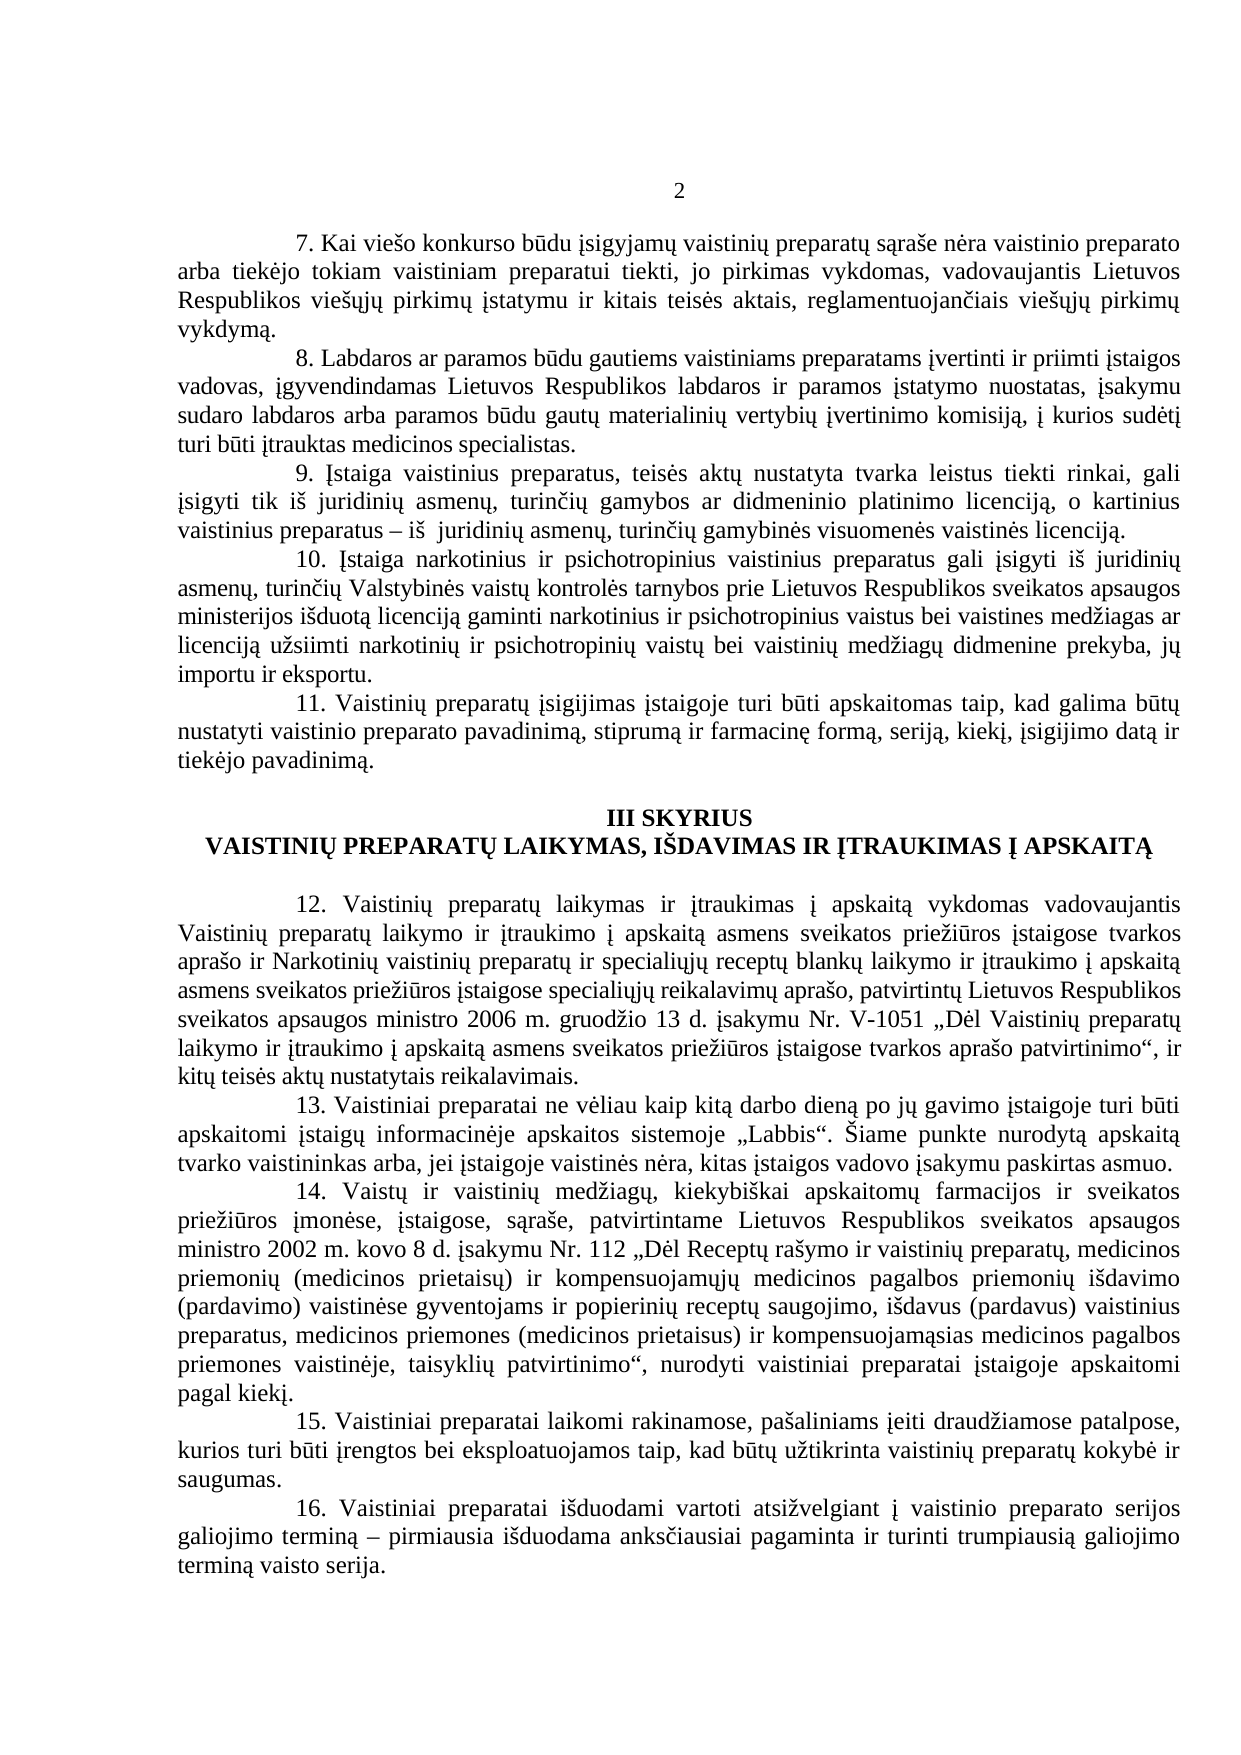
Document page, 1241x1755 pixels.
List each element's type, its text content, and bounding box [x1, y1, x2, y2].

text 15. Vaistiniai preparatai laikomi rakinamose, pašaliniams įeiti draudžiamose patalpose, kurios turi būti įrengtos bei eksploatuojamos taip, kad būtų užtikrinta vaistinių preparatų kokybė ir saugumas. [177, 1406, 1181, 1493]
text 16. Vaistiniai preparatai išduodami vartoti atsižvelgiant į vaistinio preparato serijos galiojimo terminą – pirmiausia išduodama anksčiausiai pagaminta ir turinti trumpiausią galiojimo terminą vaisto serija. [177, 1493, 1181, 1579]
text 8. Labdaros ar paramos būdu gautiems vaistiniams preparatams įvertinti ir priimti įstaigos vadovas, įgyvendindamas Lietuvos Respublikos labdaros ir paramos įstatymo nuostatas, įsakymu sudaro labdaros arba paramos būdu gautų materialinių vertybių įvertinimo komisiją, į kurios sudėtį turi būti įtrauktas medicinos specialistas. [177, 343, 1181, 458]
text 10. Įstaiga narkotinius ir psichotropinius vaistinius preparatus gali įsigyti iš juridinių asmenų, turinčių Valstybinės vaistų kontrolės tarnybos prie Lietuvos Respublikos sveikatos apsaugos ministerijos išduotą licenciją gaminti narkotinius ir psichotropinius vaistus bei vaistines medžiagas ar licenciją užsiimti narkotinių ir psichotropinių vaistų bei vaistinių medžiagų didmenine prekyba, jų importu ir eksportu. [177, 544, 1181, 688]
text VAISTINIŲ PREPARATŲ LAIKYMAS, IŠDAVIMAS IR ĮTRAUKIMAS Į APSKAITĄ [177, 831, 1181, 860]
text 12. Vaistinių preparatų laikymas ir įtraukimas į apskaitą vykdomas vadovaujantis Vaistinių preparatų laikymo ir įtraukimo į apskaitą asmens sveikatos priežiūros įstaigose tvarkos aprašo ir Narkotinių vaistinių preparatų ir specialiųjų receptų blankų laikymo ir įtraukimo į apskaitą asmens sveikatos priežiūros įstaigose specialiųjų reikalavimų aprašo, patvirtintų Lietuvos Respublikos sveikatos apsaugos ministro 2006 m. gruodžio 13 d. įsakymu Nr. V-1051 „Dėl Vaistinių preparatų laikymo ir įtraukimo į apskaitą asmens sveikatos priežiūros įstaigose tvarkos aprašo patvirtinimo“, ir kitų teisės aktų nustatytais reikalavimais. [177, 889, 1181, 1090]
text III SKYRIUS [177, 803, 1181, 831]
text 9. Įstaiga vaistinius preparatus, teisės aktų nustatyta tvarka leistus tiekti rinkai, gali įsigyti tik iš juridinių asmenų, turinčių gamybos ar didmeninio platinimo licenciją, o kartinius vaistinius preparatus – iš juridinių asmenų, turinčių gamybinės visuomenės vaistinės licenciją. [177, 458, 1181, 544]
text 13. Vaistiniai preparatai ne vėliau kaip kitą darbo dieną po jų gavimo įstaigoje turi būti apskaitomi įstaigų informacinėje apskaitos sistemoje „Labbis“. Šiame punkte nurodytą apskaitą tvarko vaistininkas arba, jei įstaigoje vaistinės nėra, kitas įstaigos vadovo įsakymu paskirtas asmuo. [177, 1090, 1181, 1176]
text 14. Vaistų ir vaistinių medžiagų, kiekybiškai apskaitomų farmacijos ir sveikatos priežiūros įmonėse, įstaigose, sąraše, patvirtintame Lietuvos Respublikos sveikatos apsaugos ministro 2002 m. kovo 8 d. įsakymu Nr. 112 „Dėl Receptų rašymo ir vaistinių preparatų, medicinos priemonių (medicinos prietaisų) ir kompensuojamųjų medicinos pagalbos priemonių išdavimo (pardavimo) vaistinėse gyventojams ir popierinių receptų saugojimo, išdavus (pardavus) vaistinius preparatus, medicinos priemones (medicinos prietaisus) ir kompensuojamąsias medicinos pagalbos priemones vaistinėje, taisyklių patvirtinimo“, nurodyti vaistiniai preparatai įstaigoje apskaitomi pagal kiekį. [177, 1176, 1181, 1406]
text 7. Kai viešo konkurso būdu įsigyjamų vaistinių preparatų sąraše nėra vaistinio preparato arba tiekėjo tokiam vaistiniam preparatui tiekti, jo pirkimas vykdomas, vadovaujantis Lietuvos Respublikos viešųjų pirkimų įstatymu ir kitais teisės aktais, reglamentuojančiais viešųjų pirkimų vykdymą. [177, 228, 1181, 343]
text 11. Vaistinių preparatų įsigijimas įstaigoje turi būti apskaitomas taip, kad galima būtų nustatyti vaistinio preparato pavadinimą, stiprumą ir farmacinę formą, seriją, kiekį, įsigijimo datą ir tiekėjo pavadinimą. [177, 688, 1181, 774]
